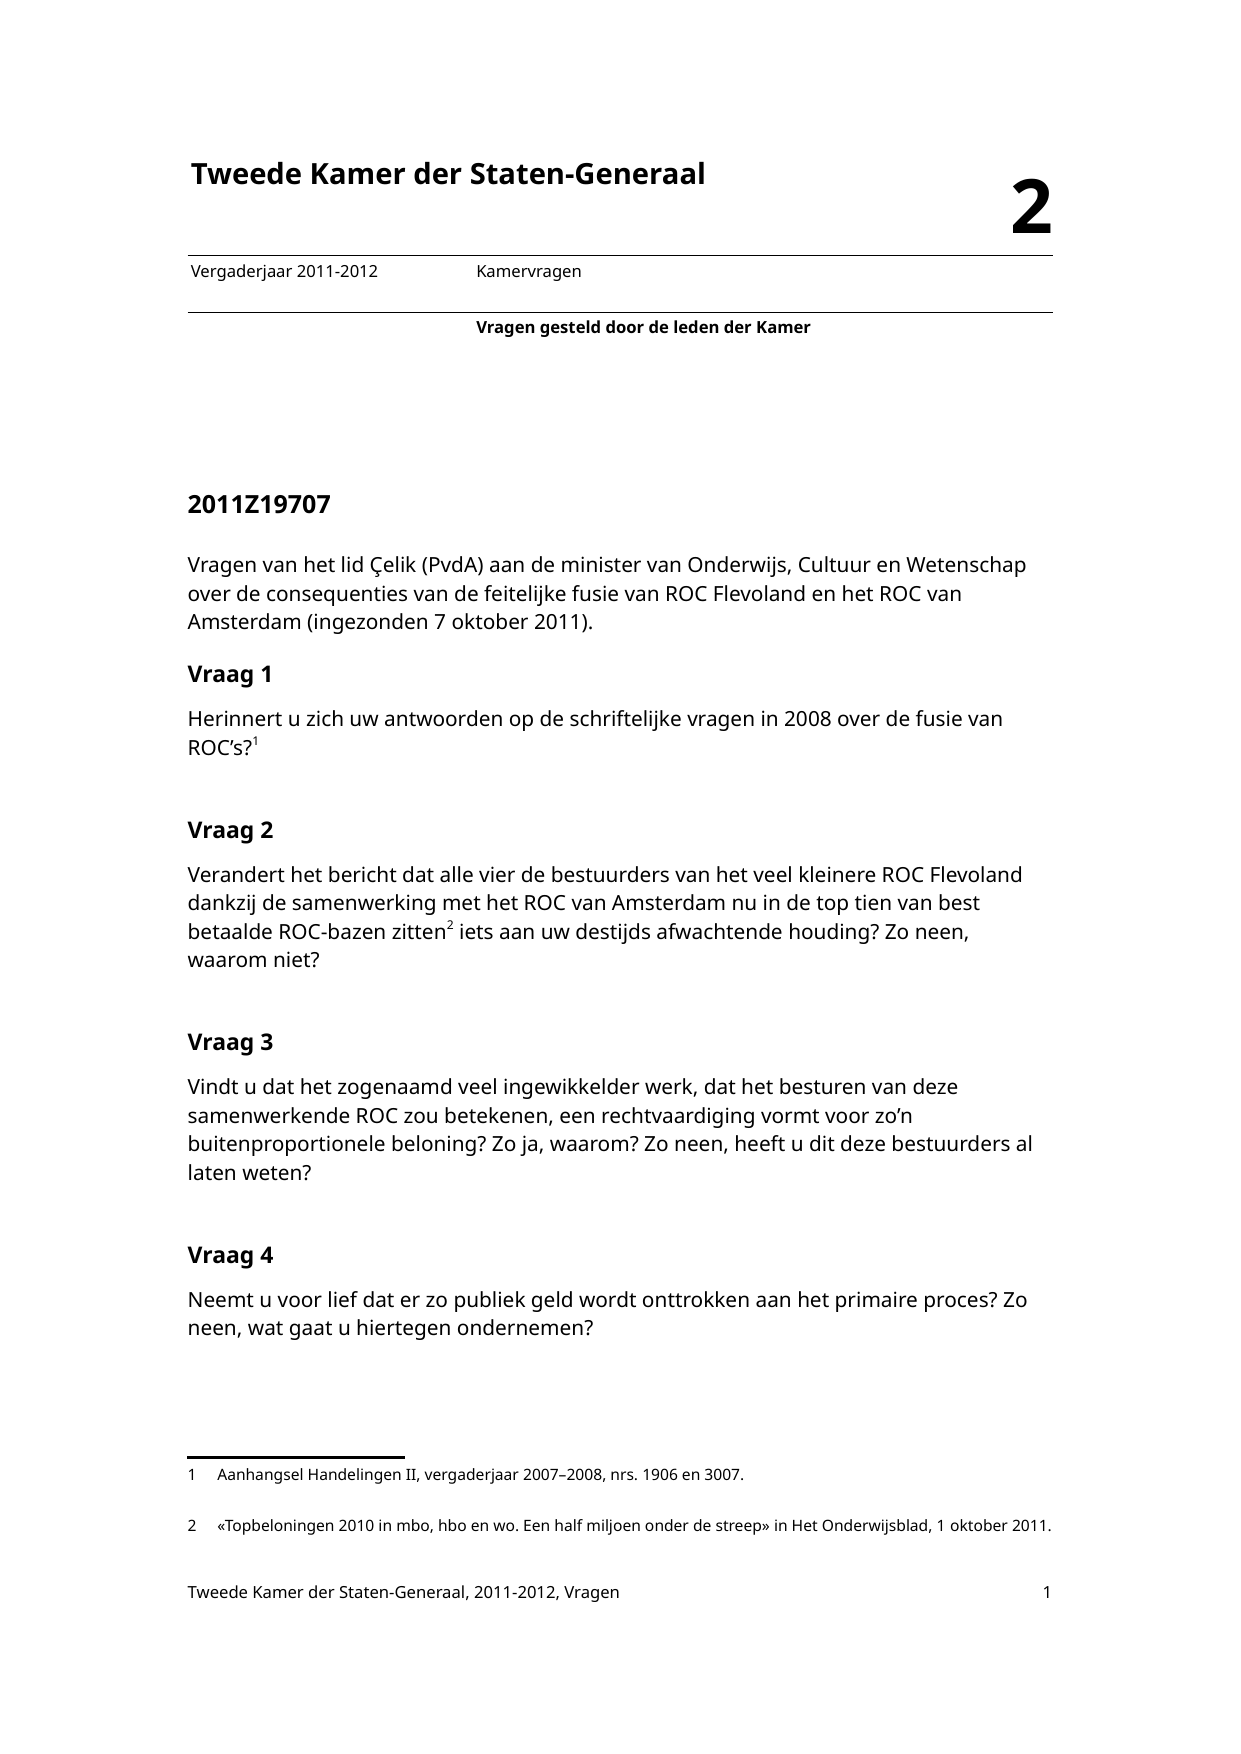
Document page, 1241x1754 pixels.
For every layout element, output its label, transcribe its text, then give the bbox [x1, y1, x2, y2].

text Aanhangsel Handelingen II, vergaderjaar 2007–2008, nrs. 1906 en 3007. [187, 1421, 1053, 1449]
text 2011Z19707 [187, 487, 1053, 521]
table_cell [188, 313, 473, 339]
table_cell Vragen gesteld door de leden der Kamer [473, 313, 1053, 339]
subtitle Vraag 4 [187, 1239, 1053, 1270]
subtitle Vraag 2 [187, 814, 1053, 845]
table_cell Kamervragen [473, 256, 1053, 312]
subtitle Vraag 1 [187, 658, 1053, 689]
text Verandert het bericht dat alle vier de bestuurders van het veel kleinere ROC Flevoland dankzij de samenwerking met het ROC van Amsterdam nu in de top tien van best betaalde ROC-bazen zitten iets aan uw destijds afwachtende houding? Zo neen, waarom niet? [187, 860, 1053, 974]
table_header Tweede Kamer der Staten-Generaal [188, 150, 879, 255]
text Neemt u voor lief dat er zo publiek geld wordt onttrokken aan het primaire proces? Zo neen, wat gaat u hiertegen ondernemen? [187, 1285, 1053, 1342]
table_cell Vergaderjaar 2011-2012 [188, 256, 473, 312]
text Vindt u dat het zogenaamd veel ingewikkelder werk, dat het besturen van deze samenwerkende ROC zou betekenen, een rechtvaardiging vormt voor zo’n buitenproportionele beloning? Zo ja, waarom? Zo neen, heeft u dit deze bestuurders al laten weten? [187, 1072, 1053, 1186]
text «Topbeloningen 2010 in mbo, hbo en wo. Een half miljoen onder de streep» in Het Onderwijsblad, 1 oktober 2011. [187, 1479, 1053, 1536]
subtitle Vraag 3 [187, 1026, 1053, 1057]
text Vragen van het lid Çelik (PvdA) aan de minister van Onderwijs, Cultuur en Wetenschap over de consequenties van de feitelijke fusie van ROC Flevoland en het ROC van Amsterdam (ingezonden 7 oktober 2011). [187, 550, 1053, 636]
table_header 2 [880, 150, 1053, 255]
text Herinnert u zich uw antwoorden op de schriftelijke vragen in 2008 over de fusie van ROC’s? [187, 704, 1053, 761]
